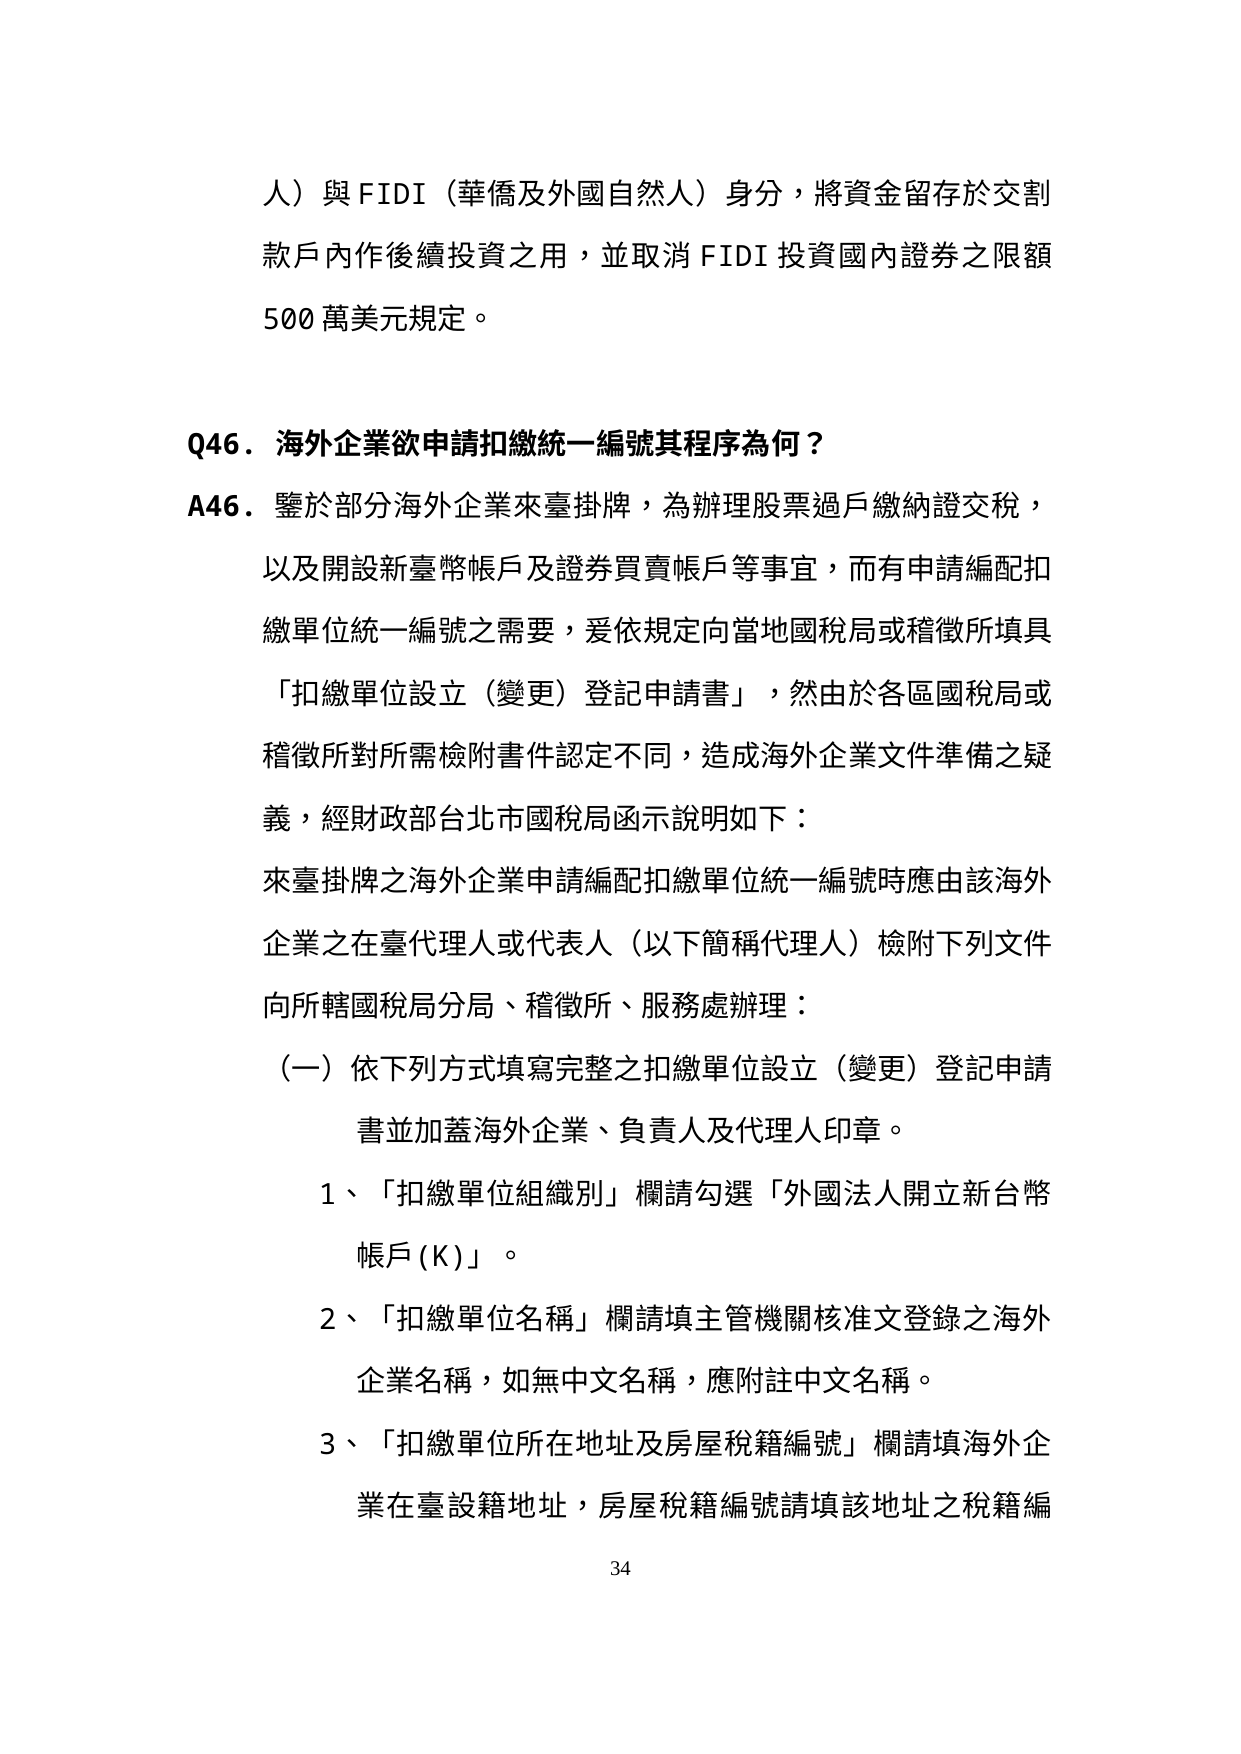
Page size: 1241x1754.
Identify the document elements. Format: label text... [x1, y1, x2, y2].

text 人）與FIDI（華僑及外國自然人）身分，將資金留存於交割款戶內作後續投資之用，並取消FIDI投資國內證券之限額500萬美元規定。 [187, 150, 1053, 337]
text A46. 鑒於部分海外企業來臺掛牌，為辦理股票過戶繳納證交稅，以及開設新臺幣帳戶及證券買賣帳戶等事宜，而有申請編配扣繳單位統一編號之需要，爰依規定向當地國稅局或稽徵所填具「扣繳單位設立（變更）登記申請書」，然由於各區國稅局或稽徵所對所需檢附書件認定不同，造成海外企業文件準備之疑義，經財政部台北市國稅局函示說明如下： [187, 462, 1053, 837]
text 1、「扣繳單位組織別」欄請勾選「外國法人開立新台幣帳戶(K)」。 [319, 1150, 1053, 1275]
text 2、「扣繳單位名稱」欄請填主管機關核准文登錄之海外企業名稱，如無中文名稱，應附註中文名稱。 [319, 1275, 1053, 1400]
text 來臺掛牌之海外企業申請編配扣繳單位統一編號時應由該海外企業之在臺代理人或代表人（以下簡稱代理人）檢附下列文件向所轄國稅局分局、稽徵所、服務處辦理： [262, 837, 1053, 1025]
text 3、「扣繳單位所在地址及房屋稅籍編號」欄請填海外企業在臺設籍地址，房屋稅籍編號請填該地址之稅籍編號；若在臺無設籍地址，則為海外企業所在國地址，房屋稅籍編號除縣市別為英文代碼外，數字欄均填９。 [319, 1400, 1053, 1525]
text Q46. 海外企業欲申請扣繳統一編號其程序為何？ [187, 400, 1053, 462]
text （一）依下列方式填寫完整之扣繳單位設立（變更）登記申請書並加蓋海外企業、負責人及代理人印章。 [262, 1025, 1053, 1150]
